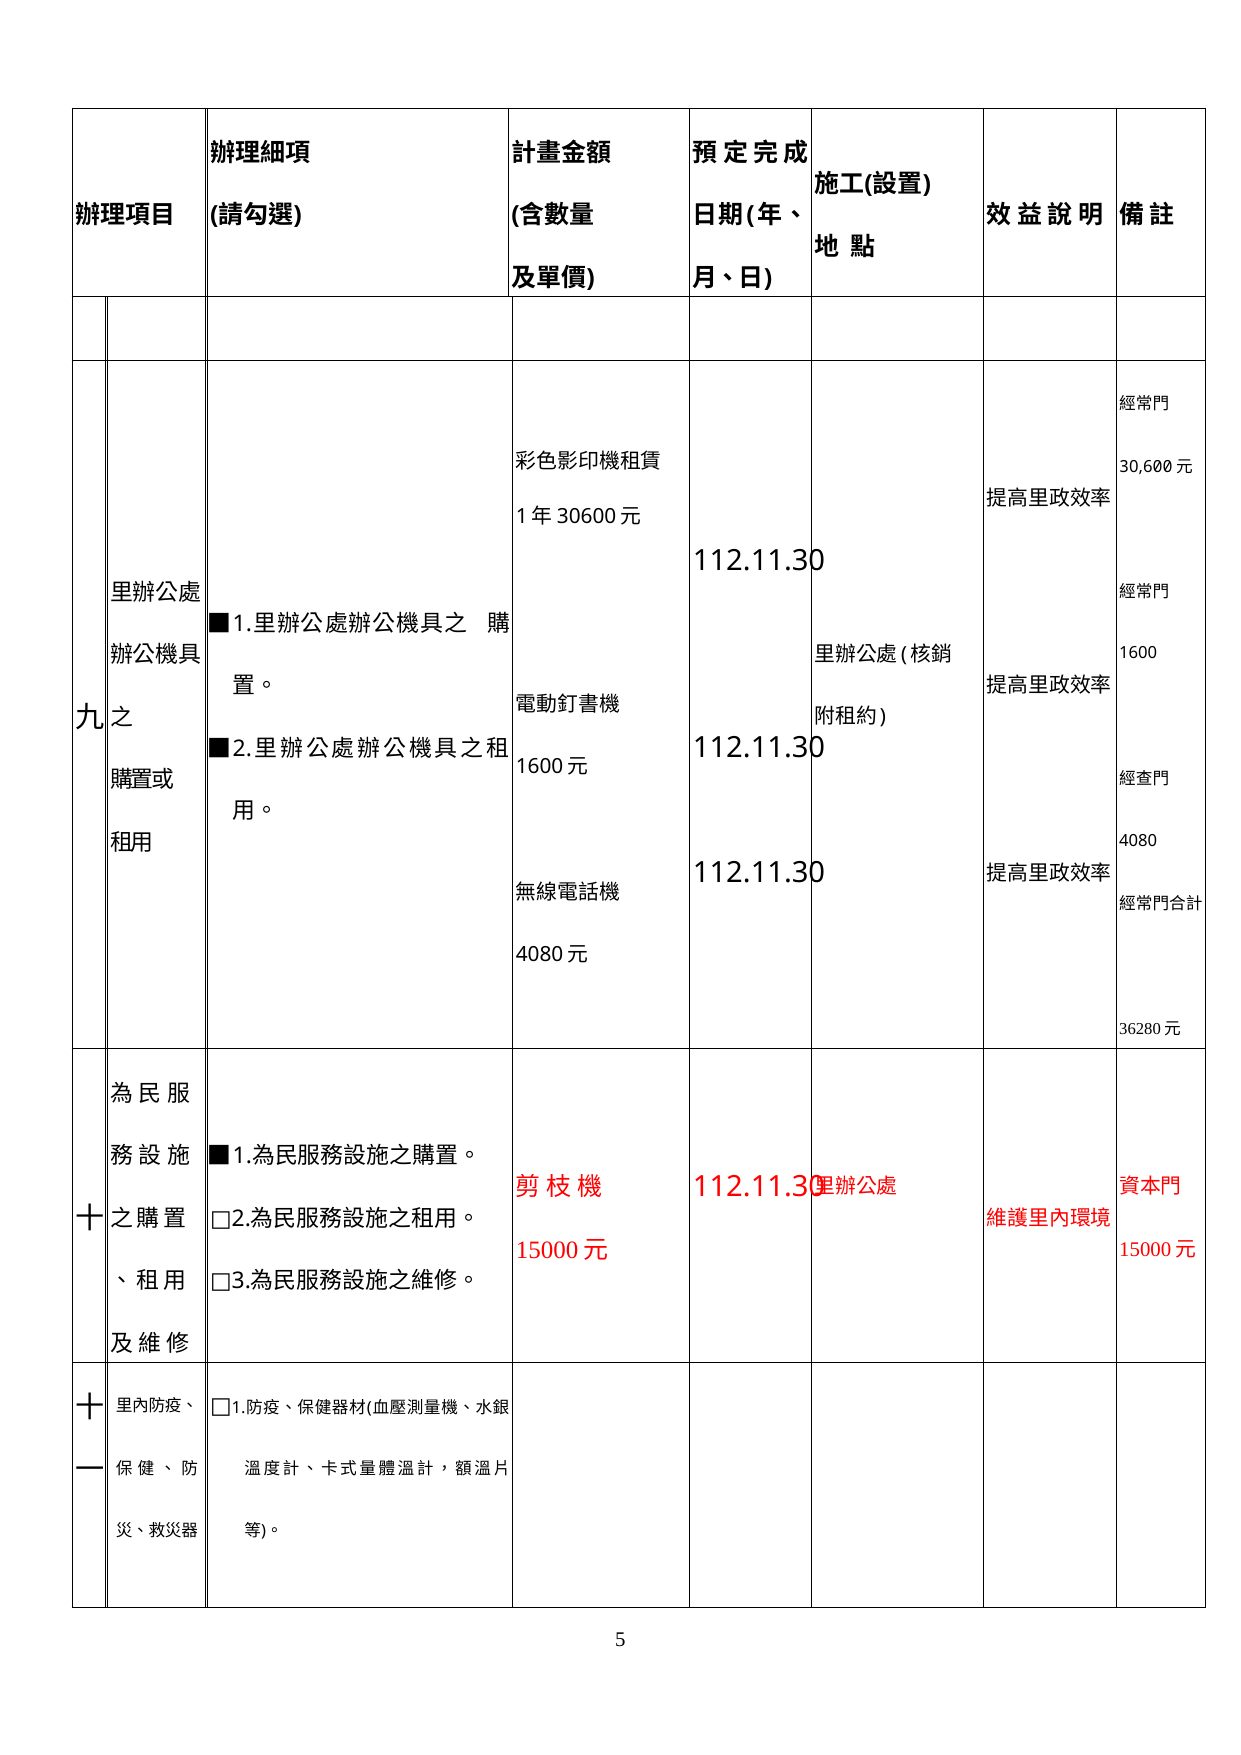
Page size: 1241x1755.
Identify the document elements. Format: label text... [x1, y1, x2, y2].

table_cell [513, 1363, 689, 1607]
table_cell 里內防疫、保健、防災、救災器 [108, 1363, 205, 1607]
table_header 辦理細項 (請勾選) [208, 109, 508, 296]
table_cell [984, 297, 1116, 360]
table_cell □1.防疫、保健器材(血壓測量機、水銀溫度計、卡式量體溫計，額溫片等)。 [208, 1363, 512, 1607]
table_cell 九 [73, 361, 105, 1048]
table_cell 彩色影印機租賃 1年30600元 電動釘書機 1600元 無線電話機 4080元 [513, 361, 689, 1048]
table_cell [812, 1363, 983, 1607]
table_cell 112.11.30 [690, 1049, 811, 1362]
table_cell [73, 297, 105, 360]
table_cell 經常門 10000元 經常門 計10000元 經常門 7000元 經常門合計 27000元 [1117, 297, 1205, 360]
table_header 施工(設置) 地 點 [812, 109, 983, 296]
table_cell 112.11.30 112.11.30 112.11.30 [690, 297, 811, 360]
table_header 預定完成日期(年、月、日) [690, 109, 811, 296]
table_cell 里辦公處(核銷 附租約) [812, 361, 983, 1048]
table_cell 經常門 30,600元 經常門 1600 經查門 4080 經常門合計 36280元 [1117, 361, 1205, 1048]
table_header 備 註 [1117, 109, 1205, 296]
table_cell 十一 [73, 1363, 105, 1607]
table_cell 十 [73, 1049, 105, 1362]
table_cell 提高里政效率 提高里政效率 提高里政效率 [984, 361, 1116, 1048]
table_header 計畫金額 (含數量 及單價) [509, 109, 689, 296]
table_cell [690, 1363, 811, 1607]
table_cell 112.11.30 112.11.30 112.11.30 [690, 361, 811, 1048]
table_header 辦理項目 [73, 109, 205, 296]
table_cell 里辦公處 [812, 1049, 983, 1362]
table_cell 為民服務設施 之 購 置 、 租 用 及 維 修 [108, 1049, 205, 1362]
table_cell 里辦公處辦公機具之 購置或 租用 [108, 361, 205, 1048]
table_cell [1117, 1363, 1205, 1607]
table_cell 剪 枝 機 15000元 [513, 1049, 689, 1362]
table_cell 維護里內環境 [984, 1049, 1116, 1362]
table_cell [513, 297, 689, 360]
table_cell 里轄 里辦公處(財產單 如附件2) 里辦公處 [812, 297, 983, 360]
table_cell [108, 297, 205, 360]
table_cell 資本門 15000元 [1117, 1049, 1205, 1362]
table_cell 1.里辦公處辦公機具之 購置。 2.里辦公處辦公機具之租用。 [208, 361, 512, 1048]
table_cell 1.為民服務設施之購置。 □2.為民服務設施之租用。 □3.為民服務設施之維修。 [208, 1049, 512, 1362]
table_header 效 益 說 明 [984, 109, 1116, 296]
table_cell [984, 1363, 1116, 1607]
table_cell [208, 297, 512, 360]
